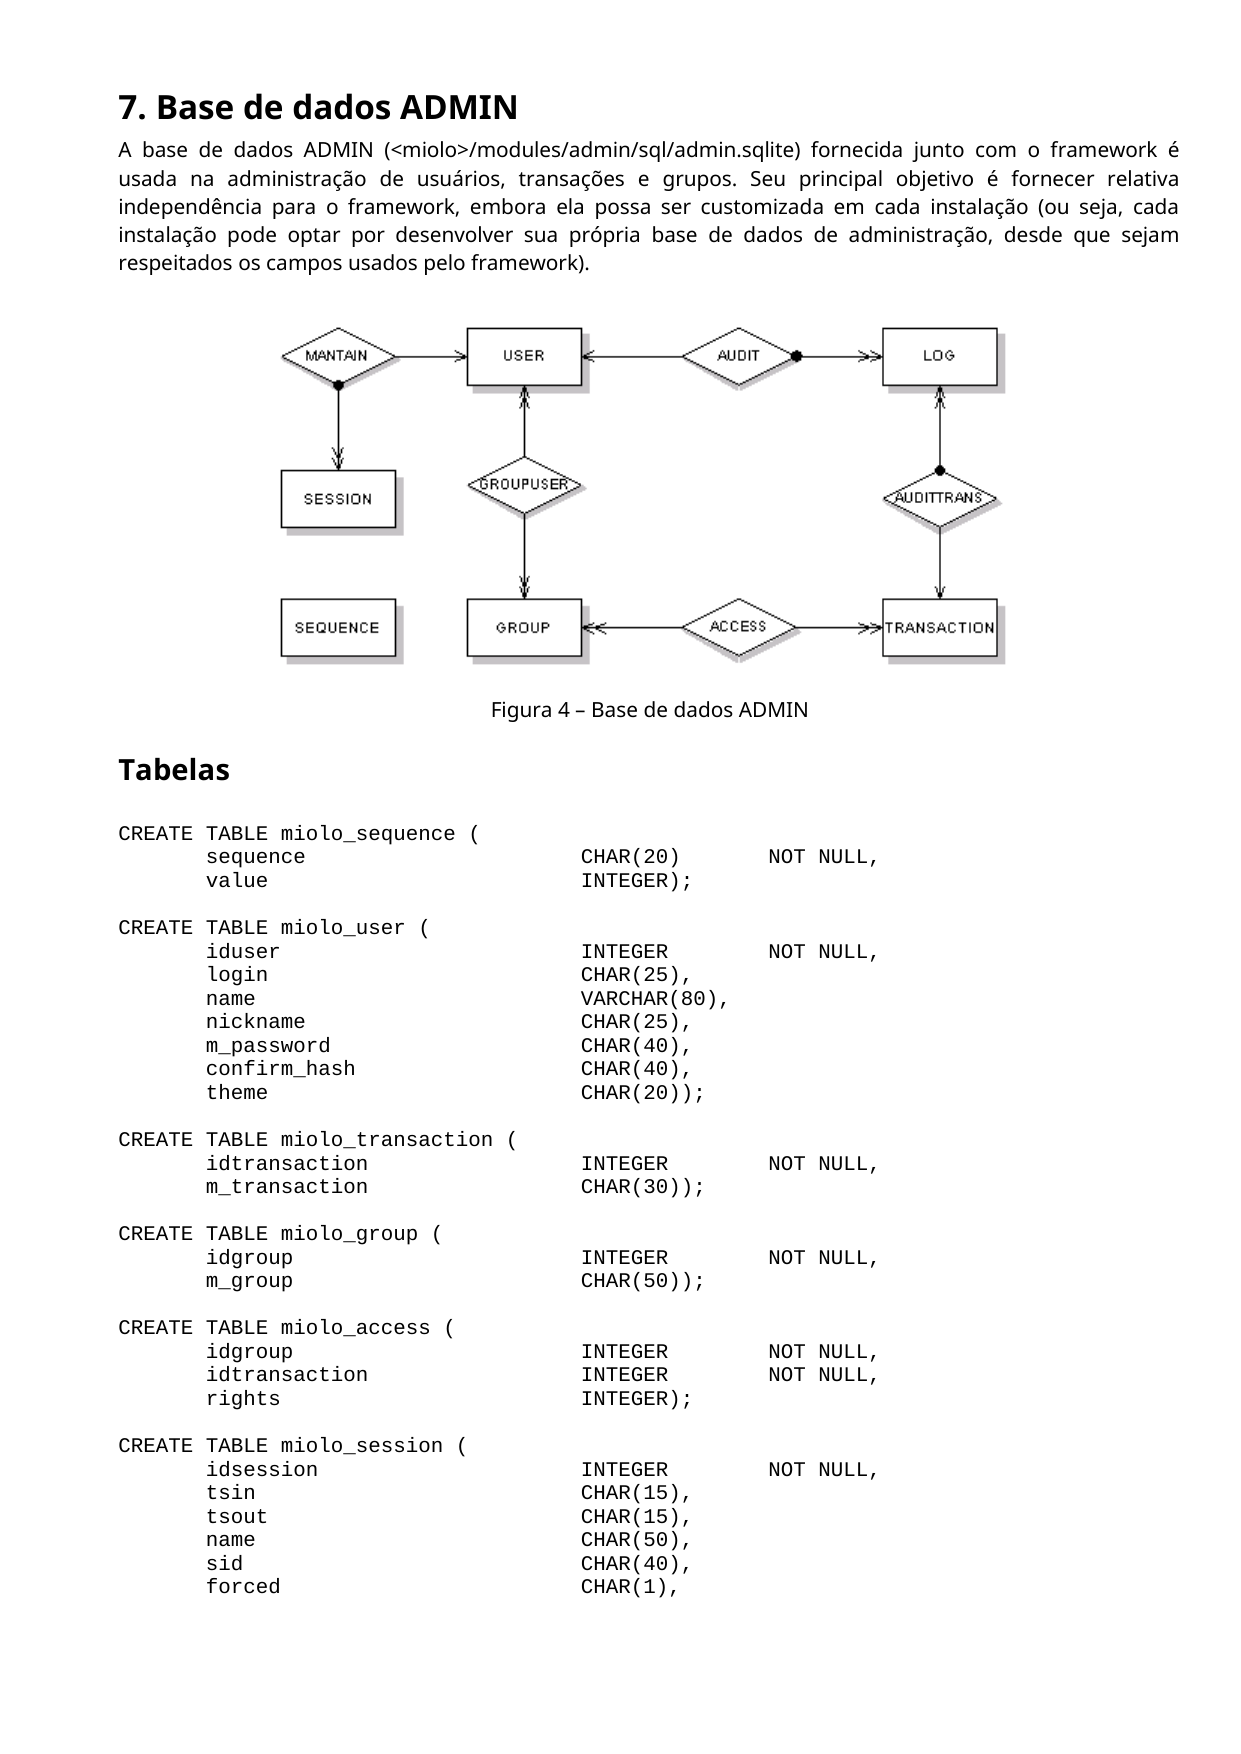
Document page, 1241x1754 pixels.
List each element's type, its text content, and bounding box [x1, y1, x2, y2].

text idtransaction INTEGER NOT NULL, [118, 1153, 1181, 1176]
text theme CHAR(20)); [118, 1082, 1181, 1106]
subtitle Tabelas [118, 749, 1181, 788]
text m_password CHAR(40), [118, 1035, 1181, 1058]
text m_transaction CHAR(30)); [118, 1176, 1181, 1200]
text forced CHAR(1), [118, 1576, 1181, 1600]
text login CHAR(25), [118, 964, 1181, 988]
text confirm_hash CHAR(40), [118, 1058, 1181, 1082]
text A base de dados ADMIN (<miolo>/modules/admin/sql/admin.sqlite) fornecida junto com o framework é usada na administração de usuários, transações e grupos. Seu principal objetivo é fornecer relativa independência para o framework, embora ela possa ser customizada em cada instalação (ou seja, cada instalação pode optar por desenvolver sua própria base de dados de administração, desde que sejam respeitados os campos usados pelo framework). [118, 136, 1181, 277]
text Figura 4 – Base de dados ADMIN [118, 696, 1181, 724]
text tsin CHAR(15), [118, 1482, 1181, 1506]
text name VARCHAR(80), [118, 988, 1181, 1011]
text CREATE TABLE miolo_transaction ( [118, 1129, 1181, 1153]
text m_group CHAR(50)); [118, 1270, 1181, 1294]
text idsession INTEGER NOT NULL, [118, 1459, 1181, 1482]
text CREATE TABLE miolo_user ( [118, 917, 1181, 941]
text iduser INTEGER NOT NULL, [118, 941, 1181, 964]
text rights INTEGER); [118, 1388, 1181, 1412]
text idtransaction INTEGER NOT NULL, [118, 1364, 1181, 1388]
text value INTEGER); [118, 870, 1181, 894]
text idgroup INTEGER NOT NULL, [118, 1341, 1181, 1364]
picture [266, 313, 1033, 687]
text CREATE TABLE miolo_access ( [118, 1317, 1181, 1341]
text sid CHAR(40), [118, 1553, 1181, 1576]
text sequence CHAR(20) NOT NULL, [118, 847, 1181, 870]
subtitle Base de dados ADMIN [118, 84, 1181, 129]
text nickname CHAR(25), [118, 1011, 1181, 1035]
text CREATE TABLE miolo_group ( [118, 1223, 1181, 1247]
text name CHAR(50), [118, 1529, 1181, 1553]
text CREATE TABLE miolo_session ( [118, 1435, 1181, 1459]
text CREATE TABLE miolo_sequence ( [118, 823, 1181, 847]
text idgroup INTEGER NOT NULL, [118, 1247, 1181, 1270]
text tsout CHAR(15), [118, 1506, 1181, 1529]
